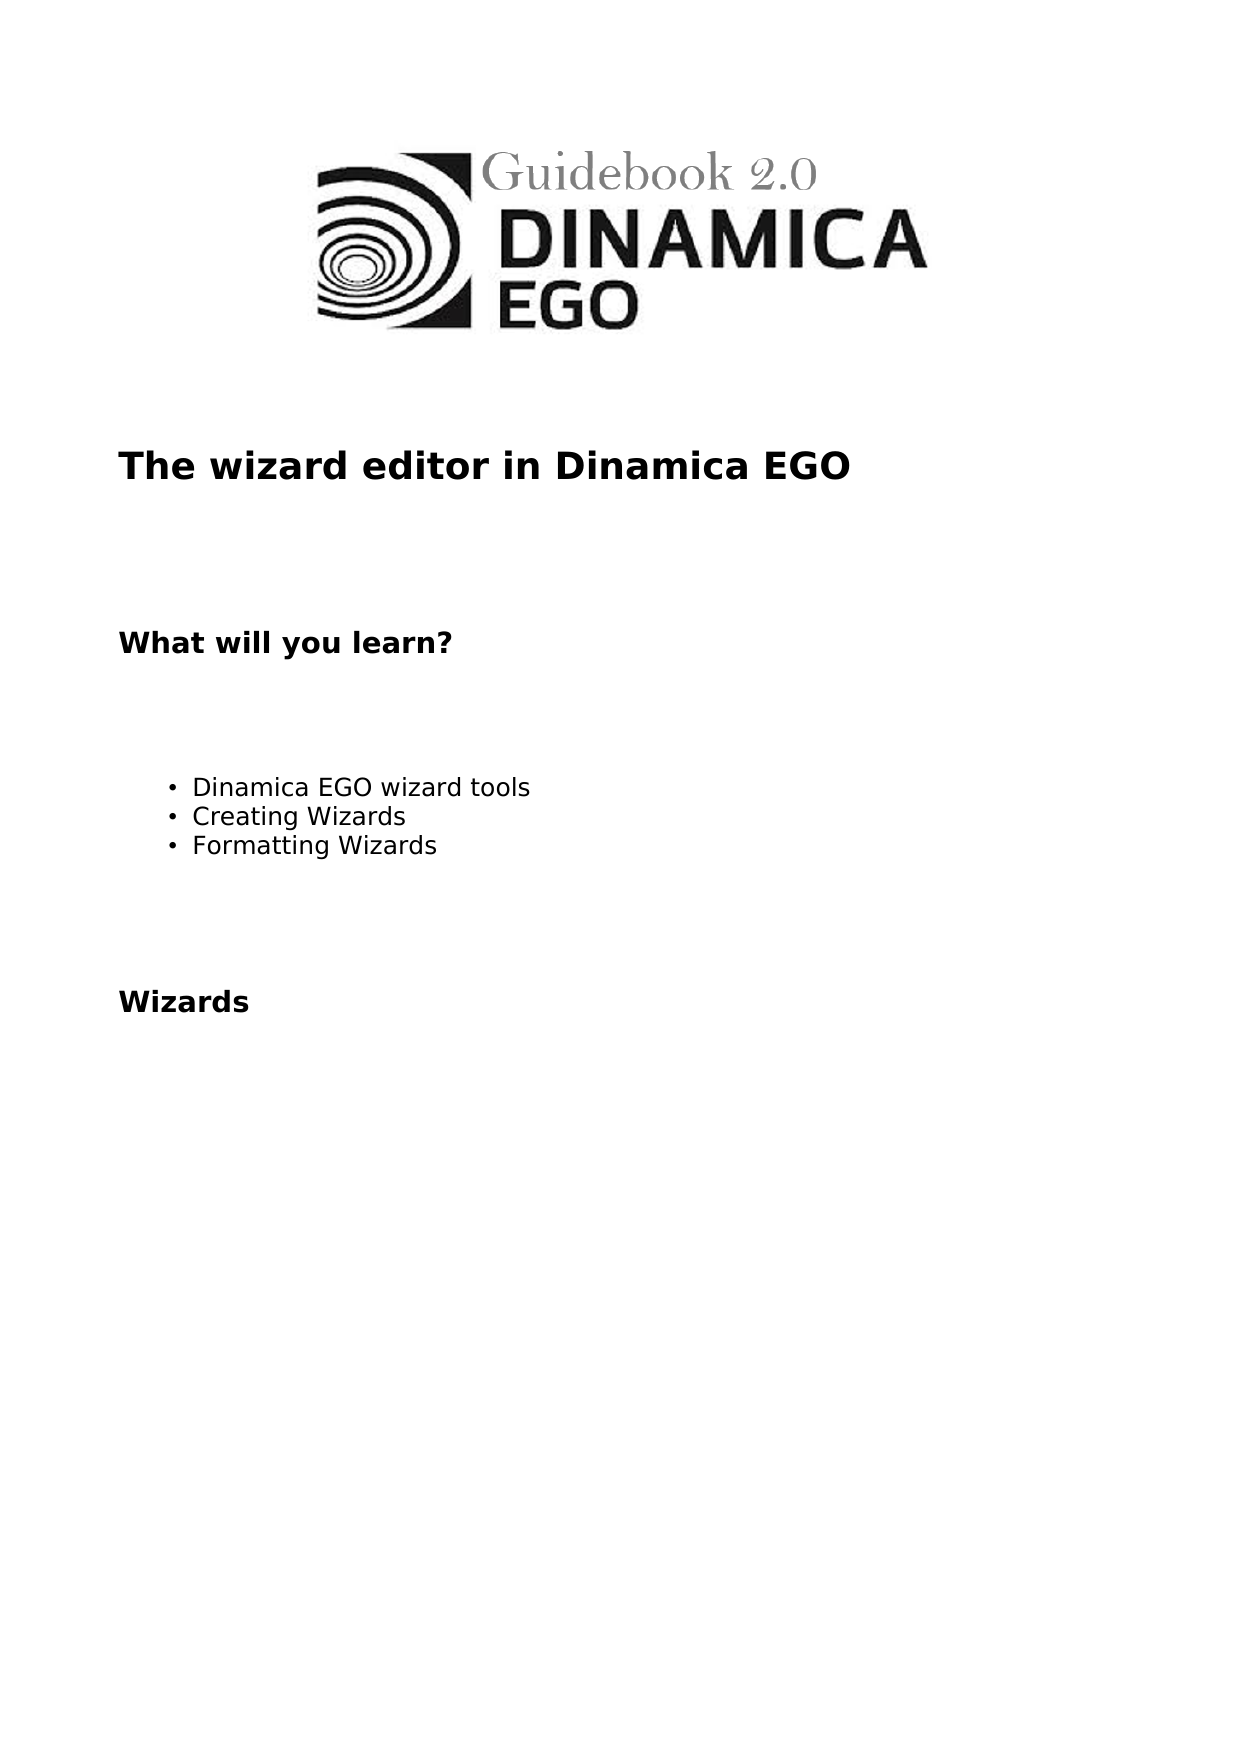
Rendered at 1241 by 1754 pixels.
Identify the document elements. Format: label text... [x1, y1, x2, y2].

list Dinamica EGO wizard tools [177, 773, 1122, 802]
picture [307, 118, 933, 350]
subtitle What will you learn? [118, 626, 1122, 660]
list Formatting Wizards [177, 831, 1122, 860]
list Creating Wizards [177, 802, 1122, 831]
subtitle Wizards [118, 986, 1122, 1020]
subtitle The wizard editor in Dinamica EGO [118, 445, 1122, 489]
